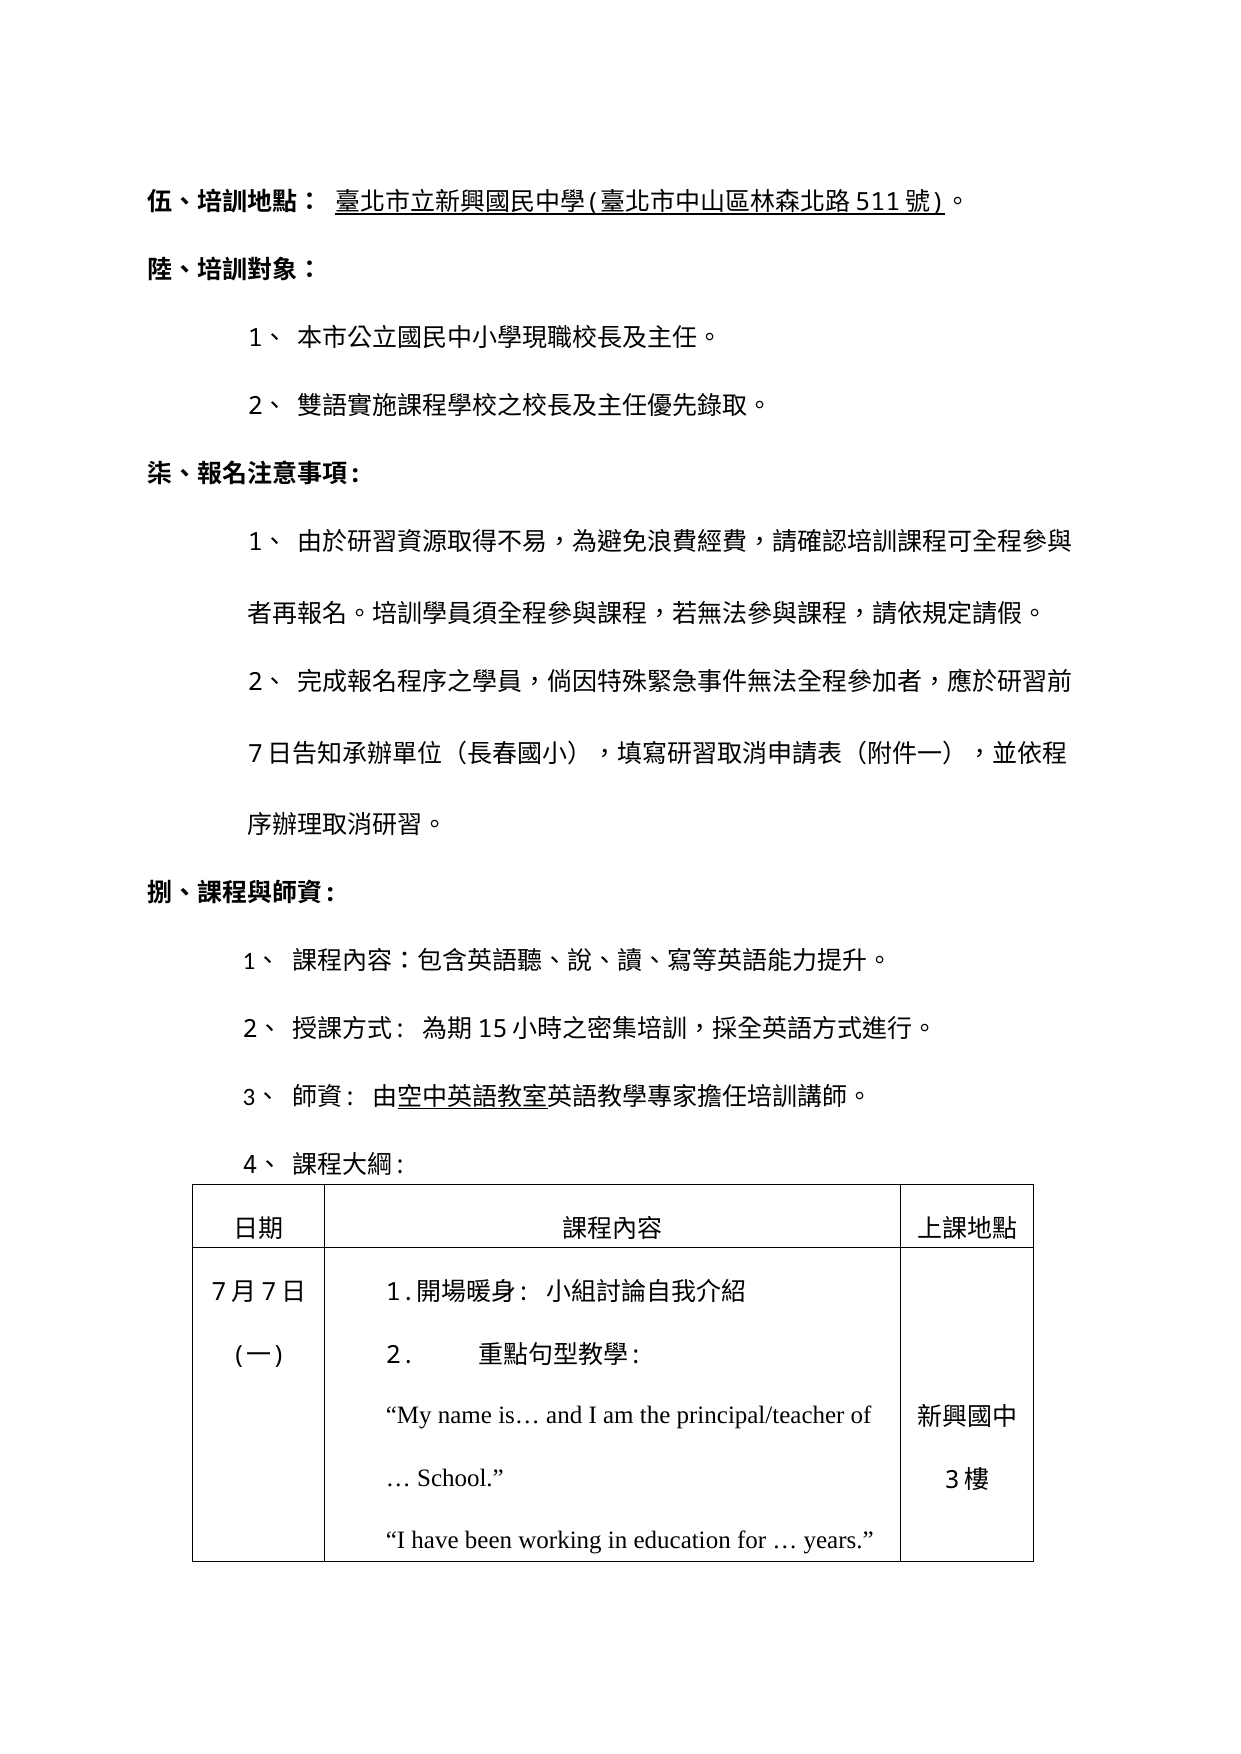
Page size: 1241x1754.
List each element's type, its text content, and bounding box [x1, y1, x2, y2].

list 課程內容：包含英語聽、說、讀、寫等英語能力提升。 [242, 917, 1092, 980]
list 課程大綱: [242, 1121, 1092, 1183]
text 伍、培訓地點： 臺北市立新興國民中學(臺北市中山區林森北路511號)。 [148, 158, 1092, 221]
table_header 日期 [193, 1185, 324, 1247]
text 捌、課程與師資: [148, 849, 1092, 912]
table_cell 開場暖身: 小組討論自我介紹 重點句型教學: “My name is… and I am the principal/teacher of … School.” “I have been working in education for … years.” [325, 1248, 900, 1561]
table_header 上課地點 [901, 1185, 1033, 1247]
list 授課方式: 為期15小時之密集培訓，採全英語方式進行。 [242, 985, 1092, 1048]
text 柒、報名注意事項: [148, 430, 1092, 492]
table_cell 新興國中3樓 [901, 1248, 1033, 1561]
list 完成報名程序之學員，倘因特殊緊急事件無法全程參加者，應於研習前7日告知承辦單位（長春國小），填寫研習取消申請表（附件一），並依程序辦理取消研習。 [248, 638, 1092, 844]
list 雙語實施課程學校之校長及主任優先錄取。 [248, 362, 1092, 424]
list 由於研習資源取得不易，為避免浪費經費，請確認培訓課程可全程參與者再報名。培訓學員須全程參與課程，若無法參與課程，請依規定請假。 [248, 498, 1092, 632]
table_cell 7月7日(一) [193, 1248, 324, 1561]
list 師資: 由空中英語教室英語教學專家擔任培訓講師。 [242, 1053, 1092, 1116]
table_header 課程內容 [325, 1185, 900, 1247]
list 本市公立國民中小學現職校長及主任。 [248, 294, 1092, 357]
text 陸、培訓對象： [148, 226, 1092, 289]
